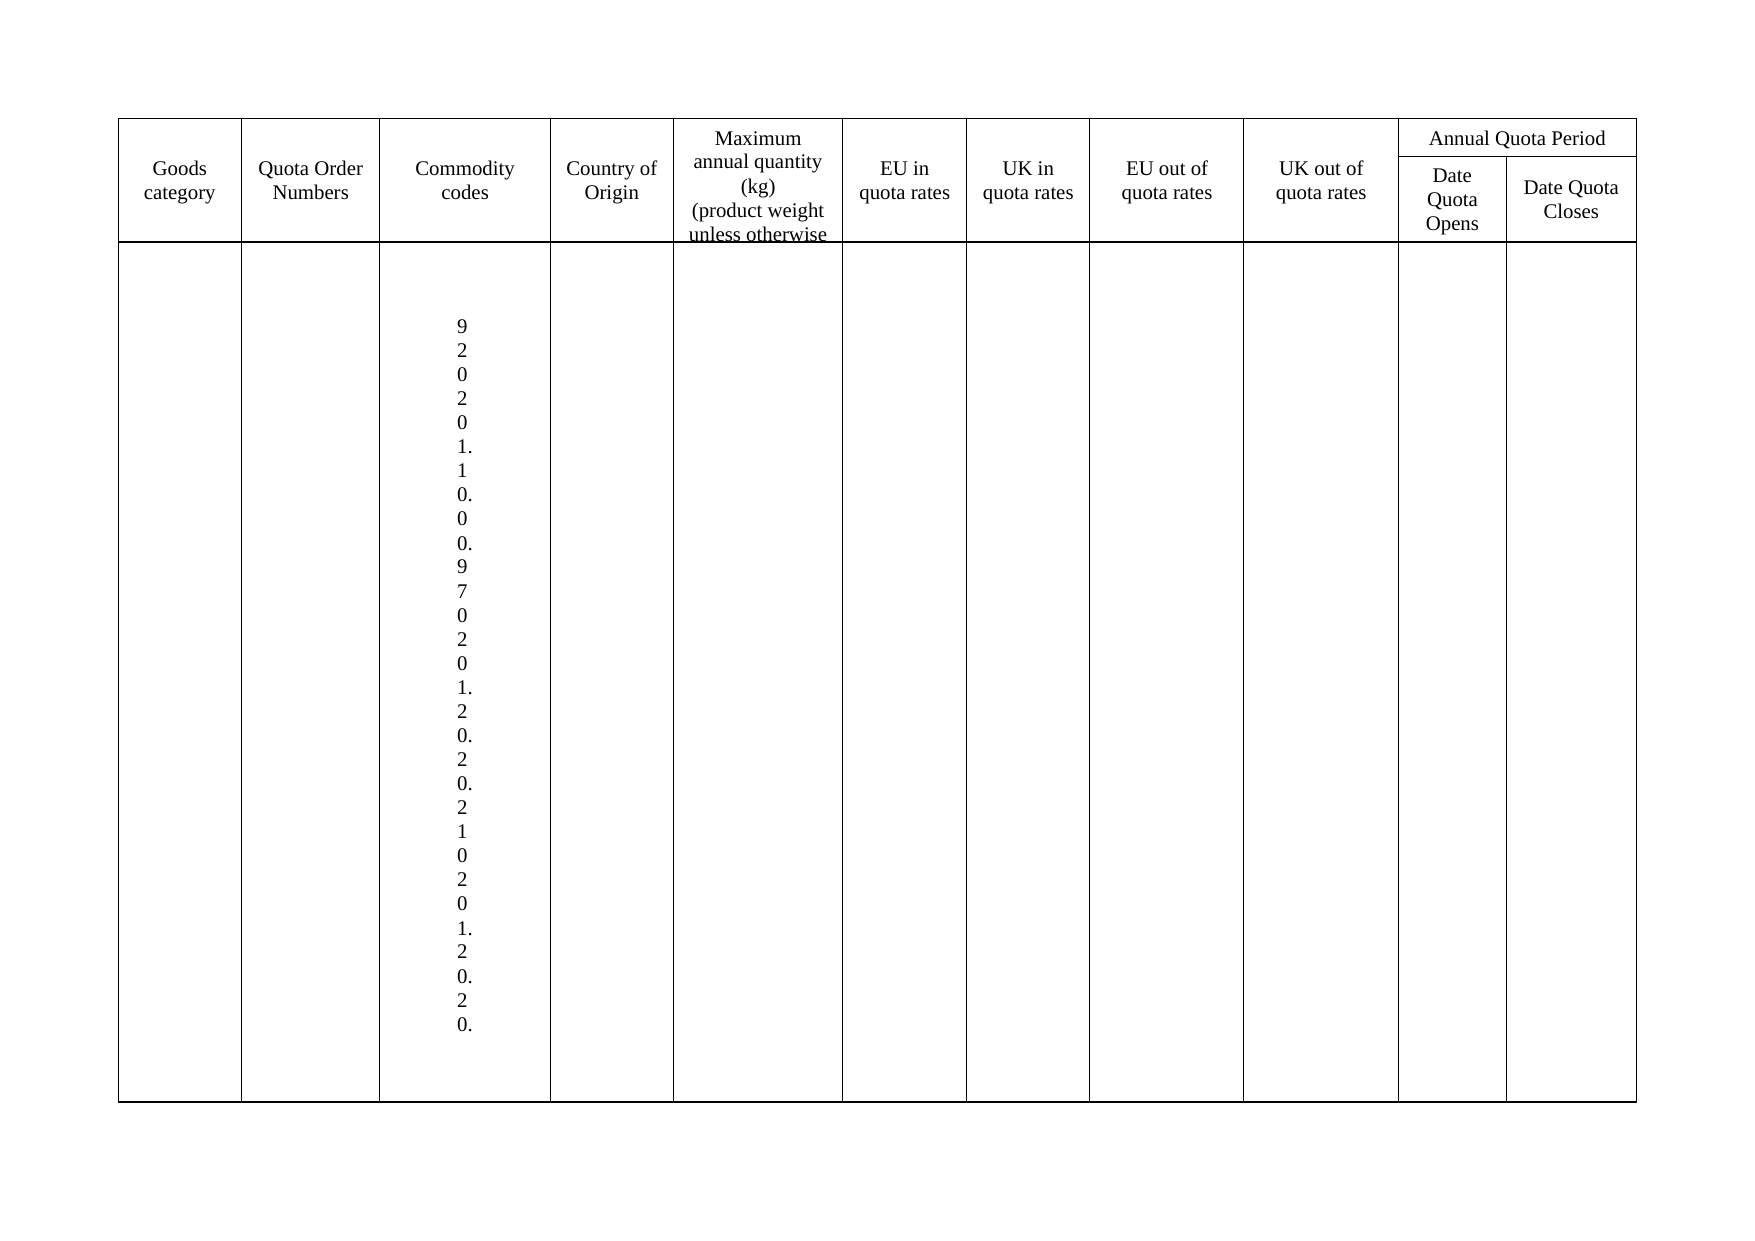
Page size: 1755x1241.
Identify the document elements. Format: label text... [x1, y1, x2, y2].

table_cell [843, 243, 966, 1101]
table_cell Date Quota Closes [1507, 157, 1636, 241]
table_cell [674, 243, 842, 1101]
table_header Quota Order Numbers [242, 119, 379, 241]
table_cell [242, 243, 379, 1101]
table_cell [967, 243, 1089, 1101]
table_cell [551, 243, 673, 1101]
table_header Commodity codes [380, 119, 550, 241]
table_cell [1507, 243, 1636, 1101]
table_cell 92 0201.10.00.97 0201.20.20.21 0201.20.20. [380, 243, 550, 1101]
table_header Maximum annual quantity (kg) (product weight unless otherwise specified) [674, 119, 842, 241]
table_header Goods category [119, 119, 241, 241]
table_cell [1399, 243, 1506, 1101]
table_header EU in quota rates [843, 119, 966, 241]
table_header UK in quota rates [967, 119, 1089, 241]
table_header Country of Origin [551, 119, 673, 241]
table_cell Date Quota Opens [1399, 157, 1506, 241]
table_cell [119, 243, 241, 1101]
table_header UK out of quota rates [1244, 119, 1398, 241]
table_cell [1244, 243, 1398, 1101]
table_cell [1090, 243, 1243, 1101]
table_header Annual Quota Period [1399, 119, 1636, 156]
table_header EU out of quota rates [1090, 119, 1243, 241]
